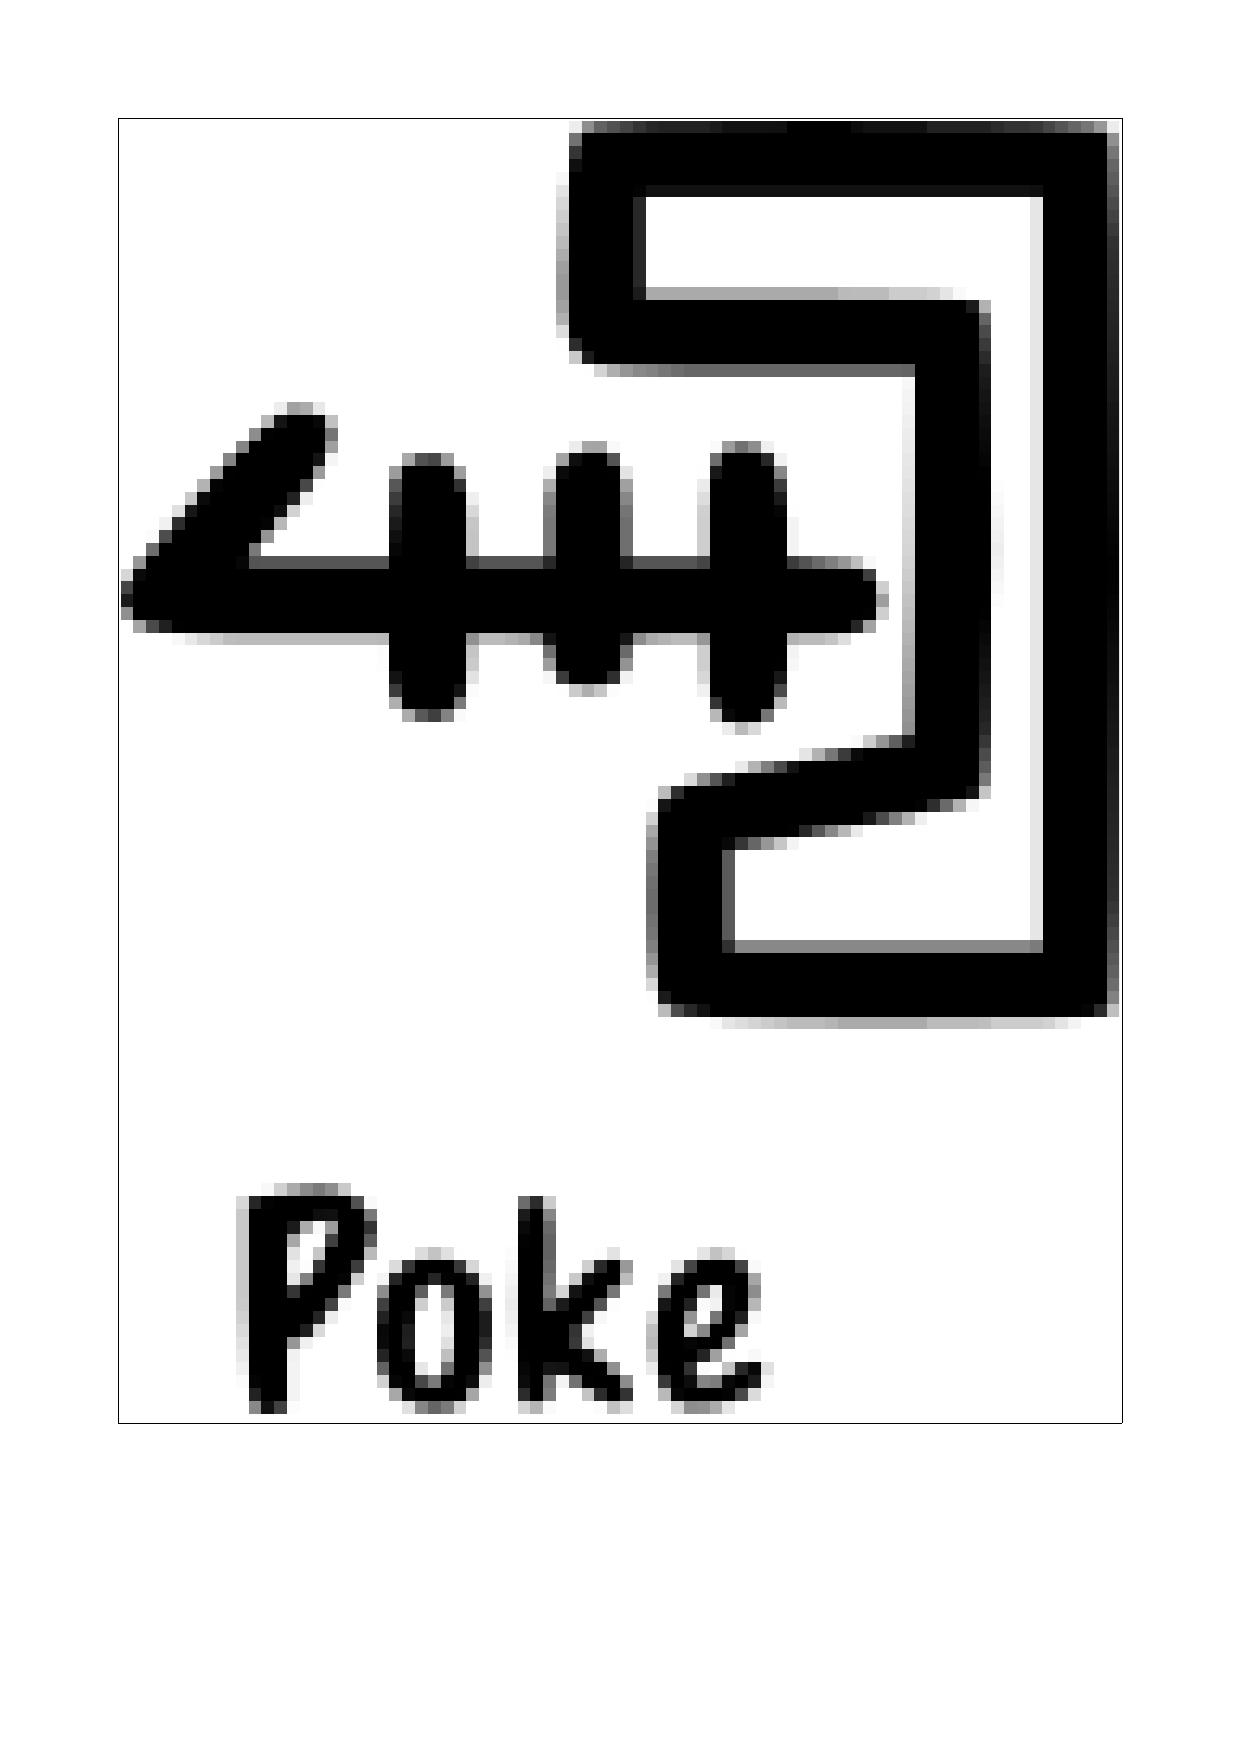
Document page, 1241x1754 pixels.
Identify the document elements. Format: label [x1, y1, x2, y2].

table_cell [119, 119, 1122, 1422]
picture [121, 121, 1120, 1414]
